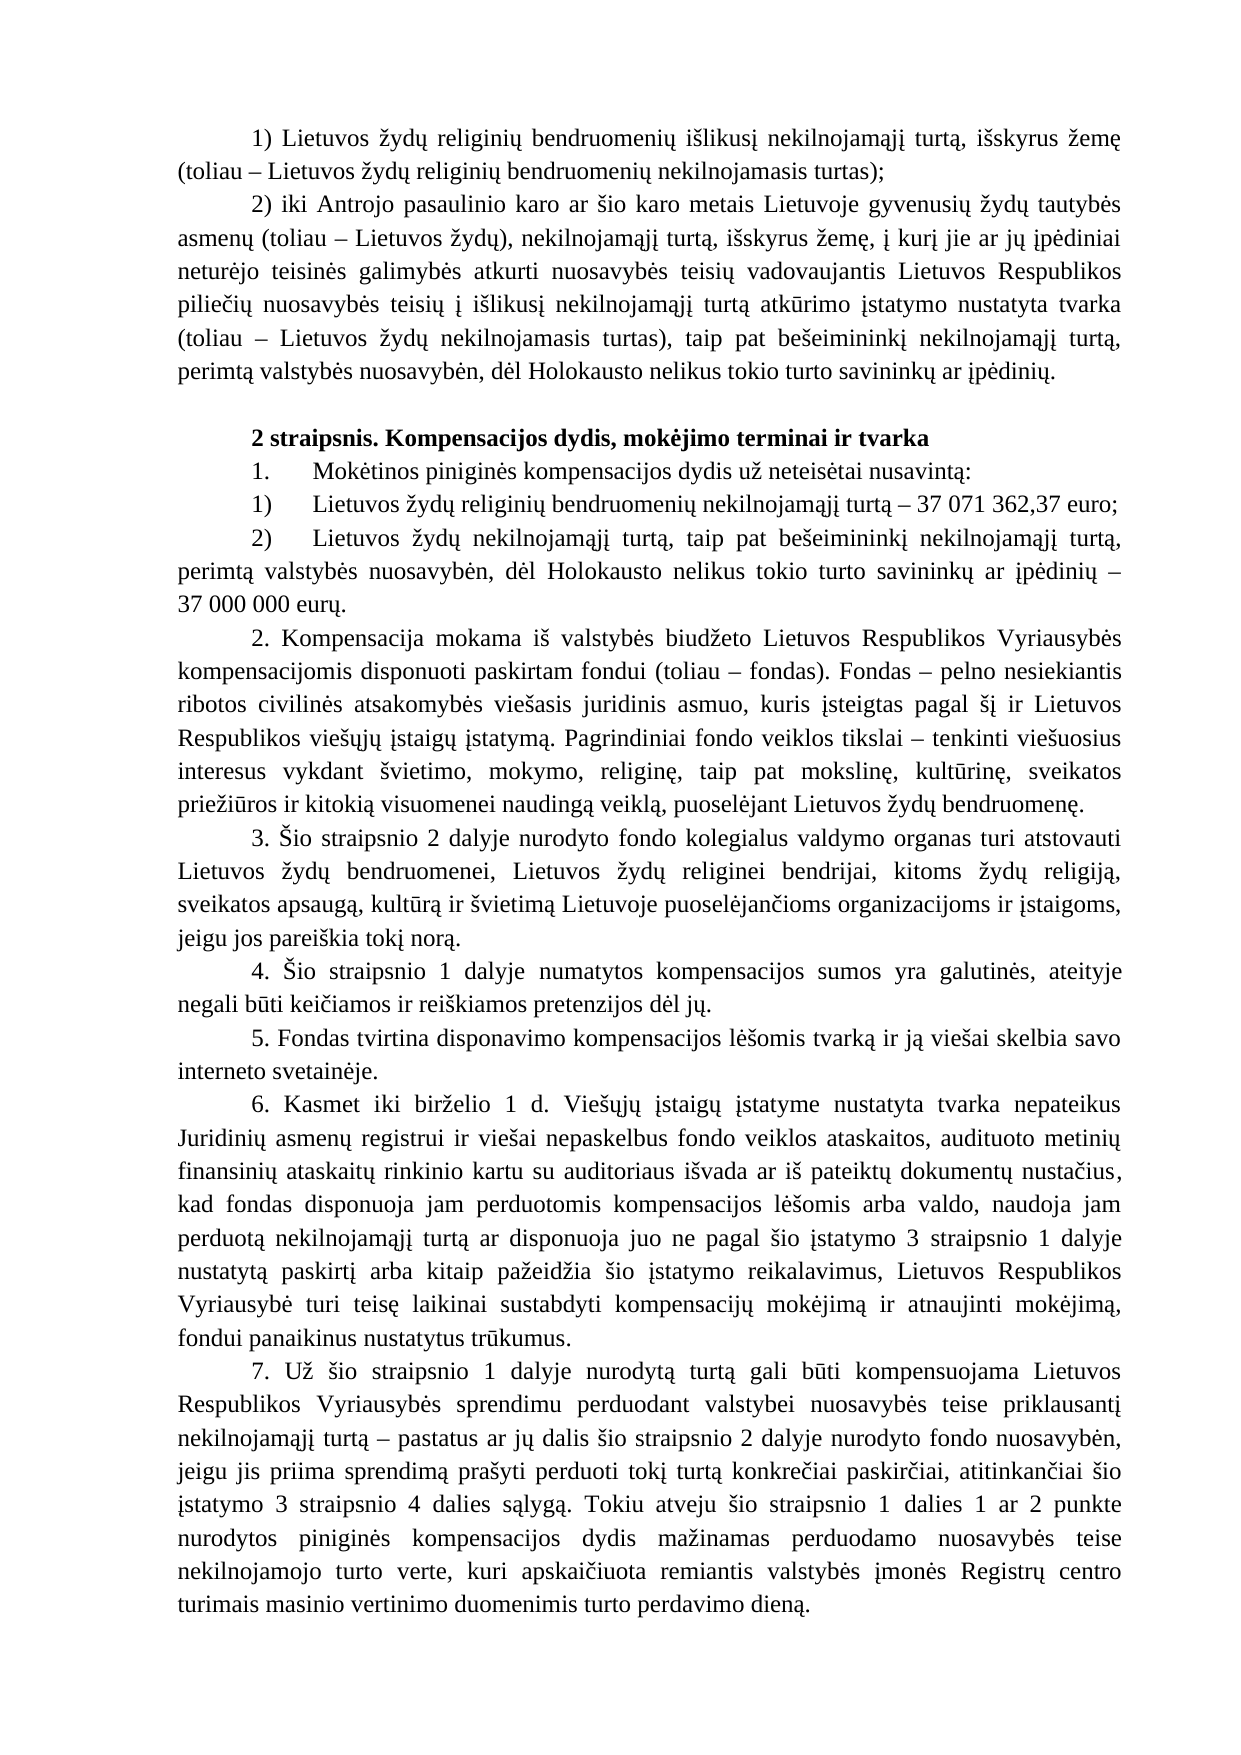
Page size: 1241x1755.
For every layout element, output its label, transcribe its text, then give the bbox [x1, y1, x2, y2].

text 2) Lietuvos žydų nekilnojamąjį turtą, taip pat bešeimininkį nekilnojamąjį turtą, perimtą valstybės nuosavybėn, dėl Holokausto nelikus tokio turto savininkų ar įpėdinių – 37 000 000 eurų. [177, 518, 1122, 618]
text 1) Lietuvos žydų religinių bendruomenių išlikusį nekilnojamąjį turtą, išskyrus žemę (toliau – Lietuvos žydų religinių bendruomenių nekilnojamasis turtas); [177, 118, 1122, 185]
text 1) Lietuvos žydų religinių bendruomenių nekilnojamąjį turtą – 37 071 362,37 euro; [177, 485, 1122, 518]
text 2. Kompensacija mokama iš valstybės biudžeto Lietuvos Respublikos Vyriausybės kompensacijomis disponuoti paskirtam fondui (toliau – fondas). Fondas – pelno nesiekiantis ribotos civilinės atsakomybės viešasis juridinis asmuo, kuris įsteigtas pagal šį ir Lietuvos Respublikos viešųjų įstaigų įstatymą. Pagrindiniai fondo veiklos tikslai – tenkinti viešuosius interesus vykdant švietimo, mokymo, religinę, taip pat mokslinę, kultūrinę, sveikatos priežiūros ir kitokią visuomenei naudingą veiklą, puoselėjant Lietuvos žydų bendruomenę. [177, 618, 1122, 818]
text 2 straipsnis. Kompensacijos dydis, mokėjimo terminai ir tvarka [177, 418, 1122, 451]
text 5. Fondas tvirtina disponavimo kompensacijos lėšomis tvarką ir ją viešai skelbia savo interneto svetainėje. [177, 1018, 1122, 1085]
text 3. Šio straipsnio 2 dalyje nurodyto fondo kolegialus valdymo organas turi atstovauti Lietuvos žydų bendruomenei, Lietuvos žydų religinei bendrijai, kitoms žydų religiją, sveikatos apsaugą, kultūrą ir švietimą Lietuvoje puoselėjančioms organizacijoms ir įstaigoms, jeigu jos pareiškia tokį norą. [177, 818, 1122, 951]
text 7. Už šio straipsnio 1 dalyje nurodytą turtą gali būti kompensuojama Lietuvos Respublikos Vyriausybės sprendimu perduodant valstybei nuosavybės teise priklausantį nekilnojamąjį turtą – pastatus ar jų dalis šio straipsnio 2 dalyje nurodyto fondo nuosavybėn, jeigu jis priima sprendimą prašyti perduoti tokį turtą konkrečiai paskirčiai, atitinkančiai šio įstatymo 3 straipsnio 4 dalies sąlygą. Tokiu atveju šio straipsnio 1 dalies 1 ar 2 punkte nurodytos piniginės kompensacijos dydis mažinamas perduodamo nuosavybės teise nekilnojamojo turto verte, kuri apskaičiuota remiantis valstybės įmonės Registrų centro turimais masinio vertinimo duomenimis turto perdavimo dieną. [177, 1351, 1122, 1618]
text 4. Šio straipsnio 1 dalyje numatytos kompensacijos sumos yra galutinės, ateityje negali būti keičiamos ir reiškiamos pretenzijos dėl jų. [177, 951, 1122, 1018]
text 2) iki Antrojo pasaulinio karo ar šio karo metais Lietuvoje gyvenusių žydų tautybės asmenų (toliau – Lietuvos žydų), nekilnojamąjį turtą, išskyrus žemę, į kurį jie ar jų įpėdiniai neturėjo teisinės galimybės atkurti nuosavybės teisių vadovaujantis Lietuvos Respublikos piliečių nuosavybės teisių į išlikusį nekilnojamąjį turtą atkūrimo įstatymo nustatyta tvarka (toliau – Lietuvos žydų nekilnojamasis turtas), taip pat bešeimininkį nekilnojamąjį turtą, perimtą valstybės nuosavybėn, dėl Holokausto nelikus tokio turto savininkų ar įpėdinių. [177, 185, 1122, 385]
text 6. Kasmet iki birželio 1 d. Viešųjų įstaigų įstatyme nustatyta tvarka nepateikus Juridinių asmenų registrui ir viešai nepaskelbus fondo veiklos ataskaitos, audituoto metinių finansinių ataskaitų rinkinio kartu su auditoriaus išvada ar iš pateiktų dokumentų nustačius, kad fondas disponuoja jam perduotomis kompensacijos lėšomis arba valdo, naudoja jam perduotą nekilnojamąjį turtą ar disponuoja juo ne pagal šio įstatymo 3 straipsnio 1 dalyje nustatytą paskirtį arba kitaip pažeidžia šio įstatymo reikalavimus, Lietuvos Respublikos Vyriausybė turi teisę laikinai sustabdyti kompensacijų mokėjimą ir atnaujinti mokėjimą, fondui panaikinus nustatytus trūkumus. [177, 1085, 1122, 1351]
text 1. Mokėtinos piniginės kompensacijos dydis už neteisėtai nusavintą: [177, 451, 1122, 485]
